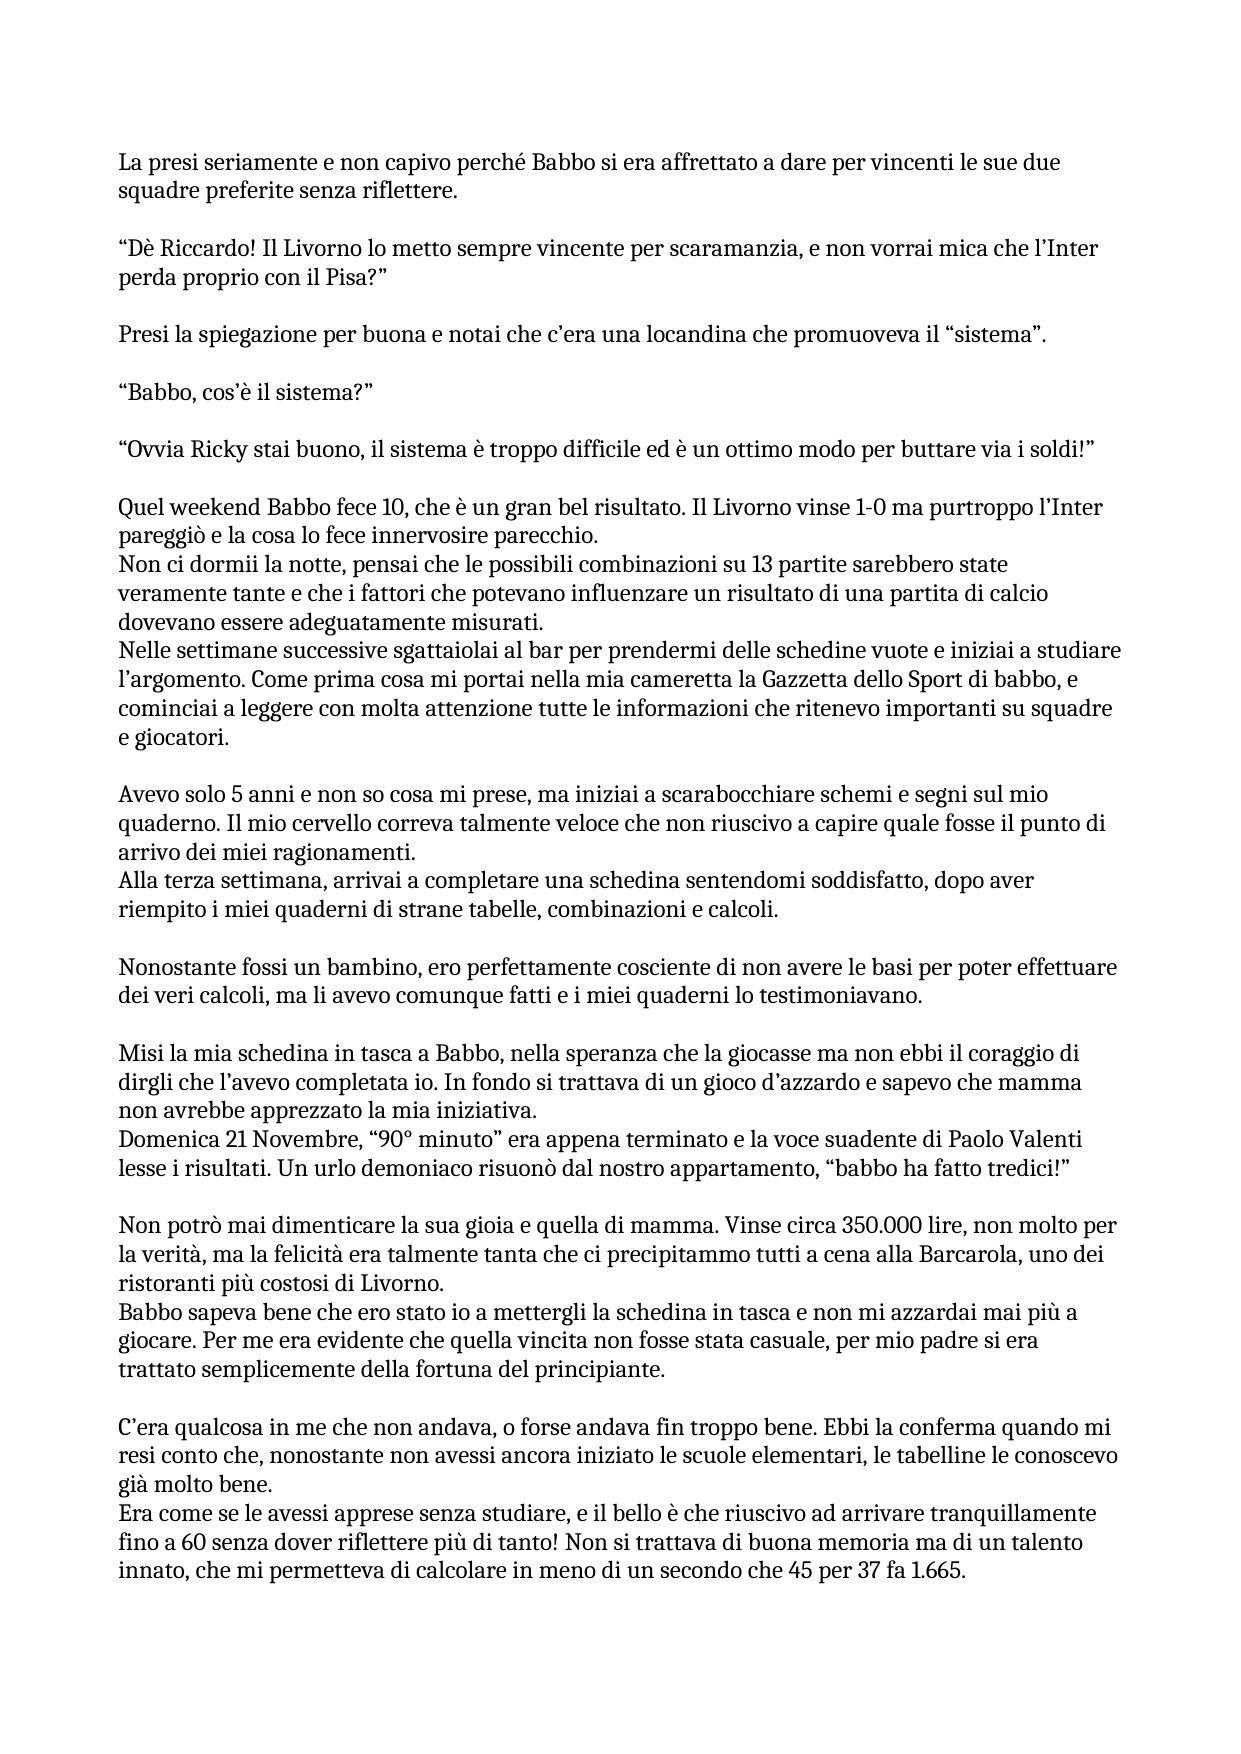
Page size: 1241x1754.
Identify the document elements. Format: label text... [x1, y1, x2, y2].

text Avevo solo 5 anni e non so cosa mi prese, ma iniziai a scarabocchiare schemi e segni sul mio quaderno. Il mio cervello correva talmente veloce che non riuscivo a capire quale fosse il punto di arrivo dei miei ragionamenti. [118, 780, 1122, 866]
text Alla terza settimana, arrivai a completare una schedina sentendomi soddisfatto, dopo aver riempito i miei quaderni di strane tabelle, combinazioni e calcoli. [118, 866, 1122, 924]
text “Babbo, cos’è il sistema?” [118, 378, 1122, 406]
text Quel weekend Babbo fece 10, che è un gran bel risultato. Il Livorno vinse 1-0 ma purtroppo l’Inter pareggiò e la cosa lo fece innervosire parecchio. [118, 493, 1122, 550]
text Presi la spiegazione per buona e notai che c’era una locandina che promuoveva il “sistema”. [118, 320, 1122, 349]
text La presi seriamente e non capivo perché Babbo si era affrettato a dare per vincenti le sue due squadre preferite senza riflettere. [118, 148, 1122, 205]
text Non ci dormii la notte, pensai che le possibili combinazioni su 13 partite sarebbero state veramente tante e che i fattori che potevano influenzare un risultato di una partita di calcio dovevano essere adeguatamente misurati. [118, 550, 1122, 636]
text “Ovvia Ricky stai buono, il sistema è troppo difficile ed è un ottimo modo per buttare via i soldi!” [118, 435, 1122, 464]
text Misi la mia schedina in tasca a Babbo, nella speranza che la giocasse ma non ebbi il coraggio di dirgli che l’avevo completata io. In fondo si trattava di un gioco d’azzardo e sapevo che mamma non avrebbe apprezzato la mia iniziativa. [118, 1039, 1122, 1125]
text Babbo sapeva bene che ero stato io a mettergli la schedina in tasca e non mi azzardai mai più a giocare. Per me era evidente che quella vincita non fosse stata casuale, per mio padre si era trattato semplicemente della fortuna del principiante. [118, 1298, 1122, 1384]
text Era come se le avessi apprese senza studiare, e il bello è che riuscivo ad arrivare tranquillamente fino a 60 senza dover riflettere più di tanto! Non si trattava di buona memoria ma di un talento innato, che mi permetteva di calcolare in meno di un secondo che 45 per 37 fa 1.665. [118, 1499, 1122, 1585]
text C’era qualcosa in me che non andava, o forse andava fin troppo bene. Ebbi la conferma quando mi resi conto che, nonostante non avessi ancora iniziato le scuole elementari, le tabelline le conoscevo già molto bene. [118, 1413, 1122, 1499]
text Non potrò mai dimenticare la sua gioia e quella di mamma. Vinse circa 350.000 lire, non molto per la verità, ma la felicità era talmente tanta che ci precipitammo tutti a cena alla Barcarola, uno dei ristoranti più costosi di Livorno. [118, 1211, 1122, 1298]
text Nonostante fossi un bambino, ero perfettamente cosciente di non avere le basi per poter effettuare dei veri calcoli, ma li avevo comunque fatti e i miei quaderni lo testimoniavano. [118, 953, 1122, 1010]
text Domenica 21 Novembre, “90° minuto” era appena terminato e la voce suadente di Paolo Valenti lesse i risultati. Un urlo demoniaco risuonò dal nostro appartamento, “babbo ha fatto tredici!” [118, 1125, 1122, 1183]
text Nelle settimane successive sgattaiolai al bar per prendermi delle schedine vuote e iniziai a studiare l’argomento. Come prima cosa mi portai nella mia cameretta la Gazzetta dello Sport di babbo, e cominciai a leggere con molta attenzione tutte le informazioni che ritenevo importanti su squadre e giocatori. [118, 636, 1122, 751]
text “Dè Riccardo! Il Livorno lo metto sempre vincente per scaramanzia, e non vorrai mica che l’Inter perda proprio con il Pisa?” [118, 234, 1122, 291]
